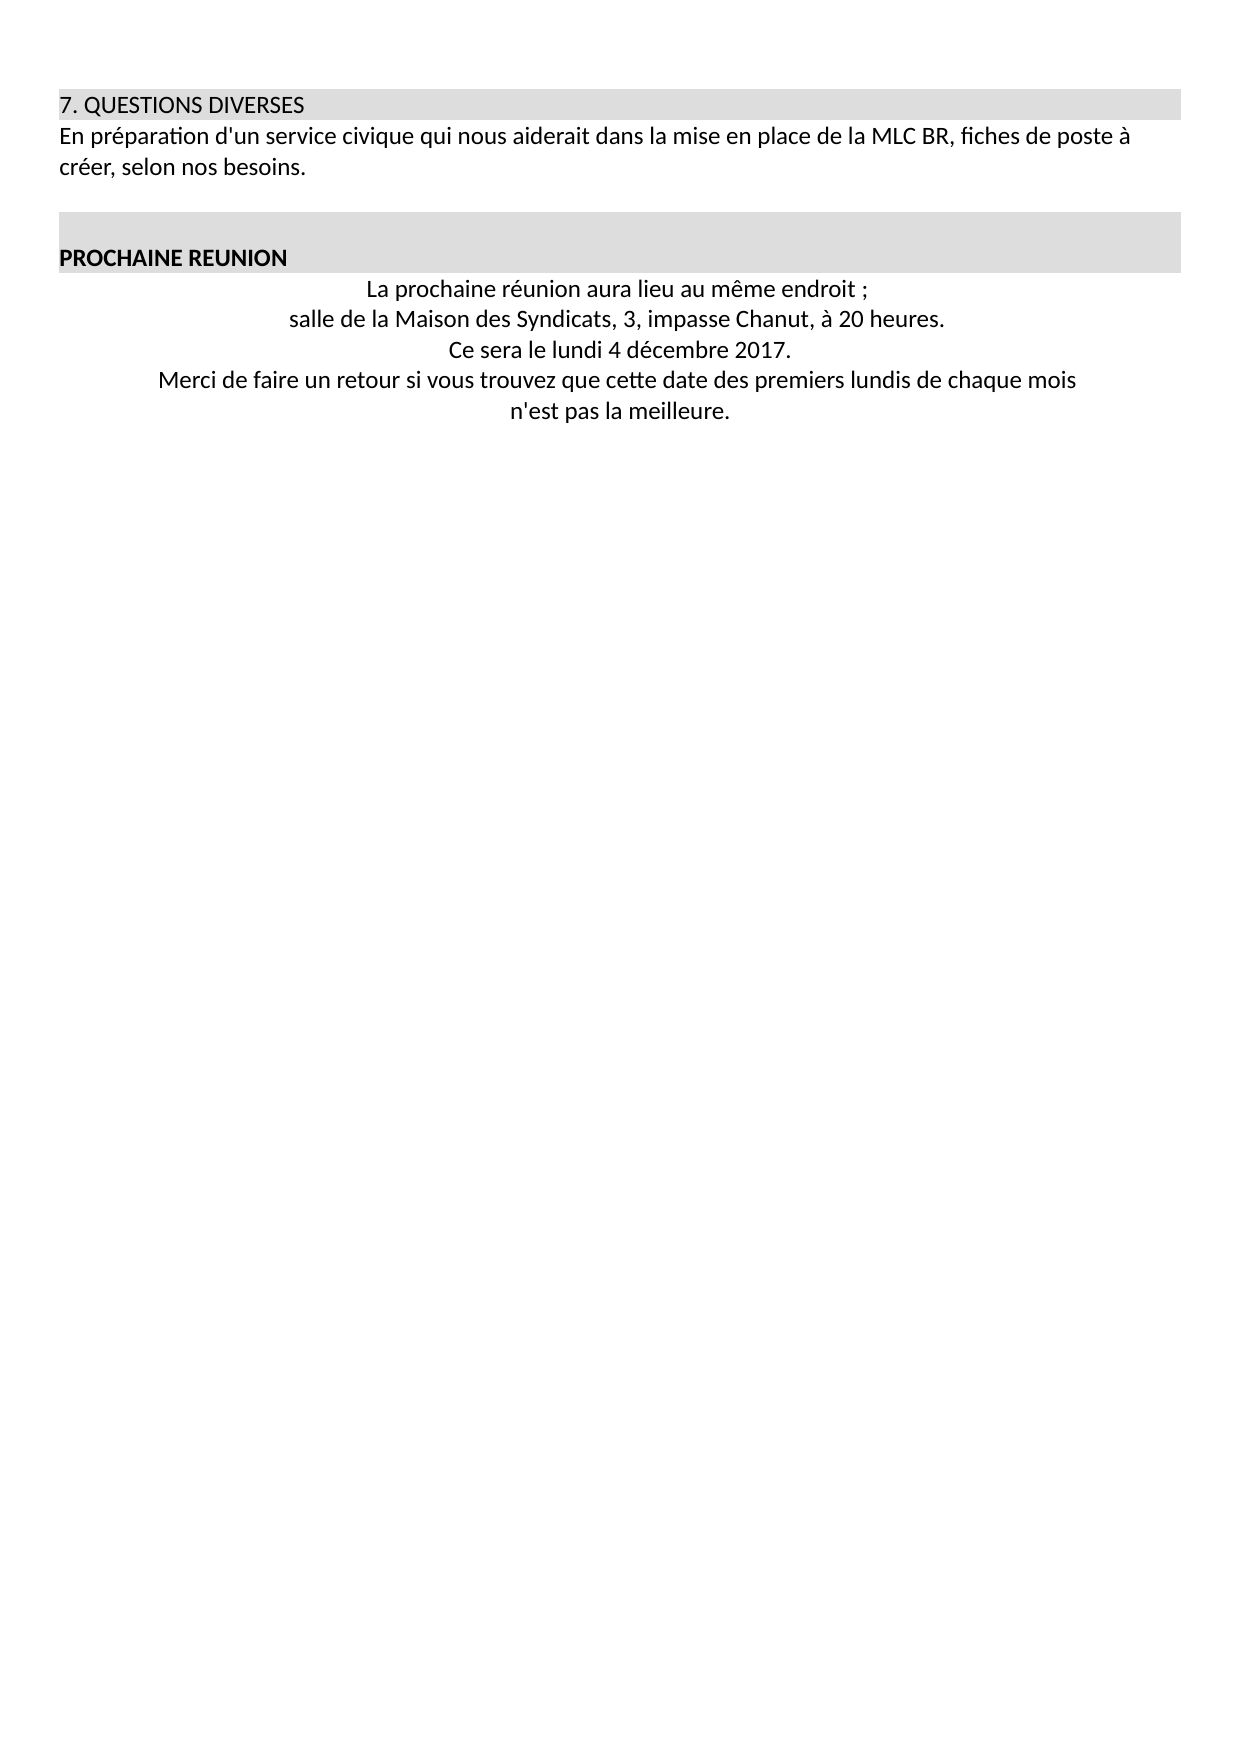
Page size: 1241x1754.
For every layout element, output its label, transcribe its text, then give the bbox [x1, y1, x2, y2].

text Merci de faire un retour si vous trouvez que cette date des premiers lundis de chaque mois [59, 364, 1181, 395]
text n'est pas la meilleure. [59, 395, 1181, 425]
text 7. QUESTIONS DIVERSES [59, 89, 1181, 120]
text Ce sera le lundi 4 décembre 2017. [59, 334, 1181, 364]
text PROCHAINE REUNION [59, 242, 1181, 273]
text En préparation d'un service civique qui nous aiderait dans la mise en place de la MLC BR, fiches de poste à créer, selon nos besoins. [59, 120, 1181, 181]
text La prochaine réunion aura lieu au même endroit ; [59, 273, 1181, 303]
text salle de la Maison des Syndicats, 3, impasse Chanut, à 20 heures. [59, 303, 1181, 334]
